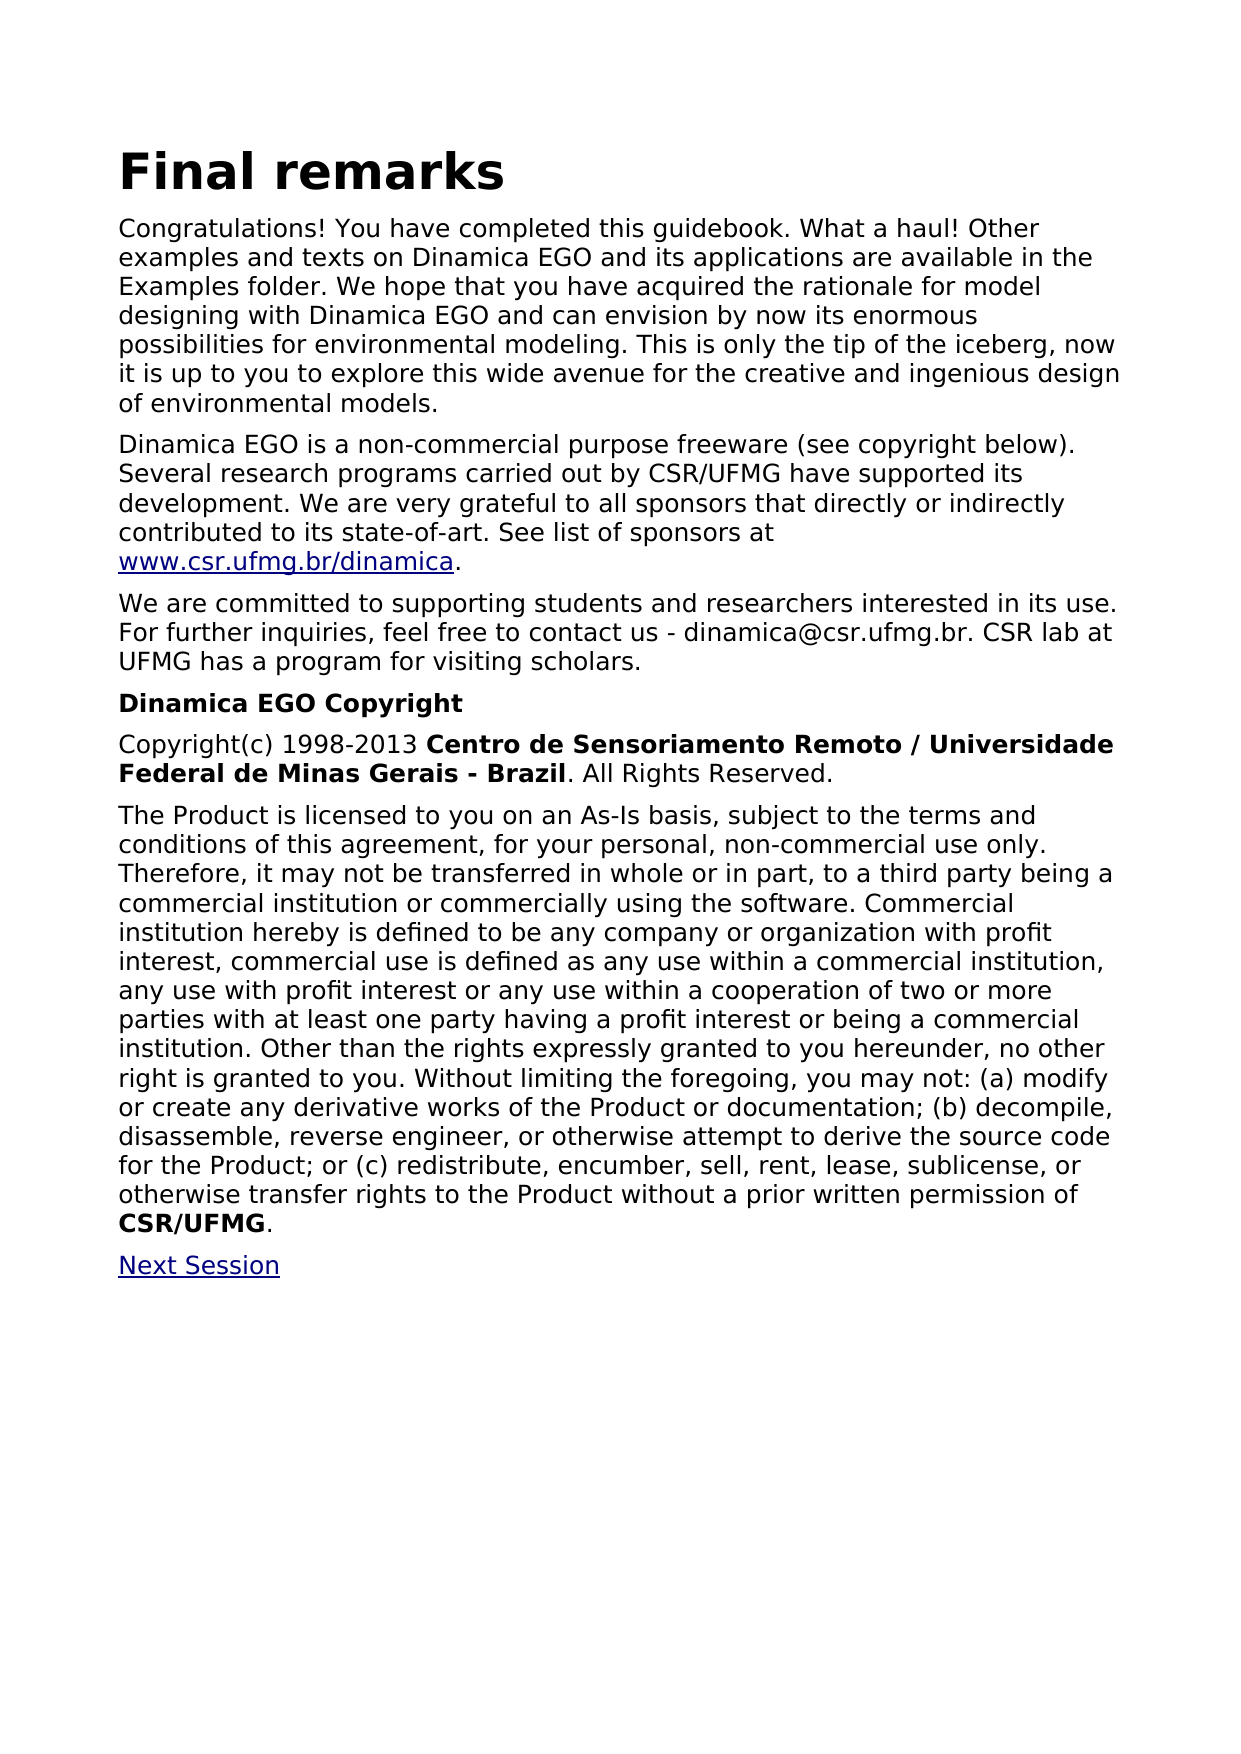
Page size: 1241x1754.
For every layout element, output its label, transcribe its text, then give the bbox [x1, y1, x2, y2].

subtitle Final remarks [118, 143, 1122, 201]
text We are committed to supporting students and researchers interested in its use. For further inquiries, feel free to contact us - dinamica@csr.ufmg.br. CSR lab at UFMG has a program for visiting scholars. [118, 589, 1122, 676]
text Dinamica EGO is a non-commercial purpose freeware (see copyright below). Several research programs carried out by CSR/UFMG have supported its development. We are very grateful to all sponsors that directly or indirectly contributed to its state-of-art. See list of sponsors at www.csr.ufmg.br/dinamica. [118, 431, 1122, 576]
text Copyright(c) 1998-2013 Centro de Sensoriamento Remoto / Universidade Federal de Minas Gerais - Brazil. All Rights Reserved. [118, 731, 1122, 789]
text Congratulations! You have completed this guidebook. What a haul! Other examples and texts on Dinamica EGO and its applications are available in the Examples folder. We hope that you have acquired the rationale for model designing with Dinamica EGO and can envision by now its enormous possibilities for environmental modeling. This is only the tip of the iceberg, now it is up to you to explore this wide avenue for the creative and ingenious design of environmental models. [118, 214, 1122, 418]
text The Product is licensed to you on an As-Is basis, subject to the terms and conditions of this agreement, for your personal, non-commercial use only. Therefore, it may not be transferred in whole or in part, to a third party being a commercial institution or commercially using the software. Commercial institution hereby is defined to be any company or organization with profit interest, commercial use is defined as any use within a commercial institution, any use with profit interest or any use within a cooperation of two or more parties with at least one party having a profit interest or being a commercial institution. Other than the rights expressly granted to you hereunder, no other right is granted to you. Without limiting the foregoing, you may not: (a) modify or create any derivative works of the Product or documentation; (b) decompile, disassemble, reverse engineer, or otherwise attempt to derive the source code for the Product; or (c) redistribute, encumber, sell, rent, lease, sublicense, or otherwise transfer rights to the Product without a prior written permission of CSR/UFMG. [118, 801, 1122, 1239]
text Next Session [118, 1251, 1122, 1281]
text Dinamica EGO Copyright [118, 689, 1122, 718]
